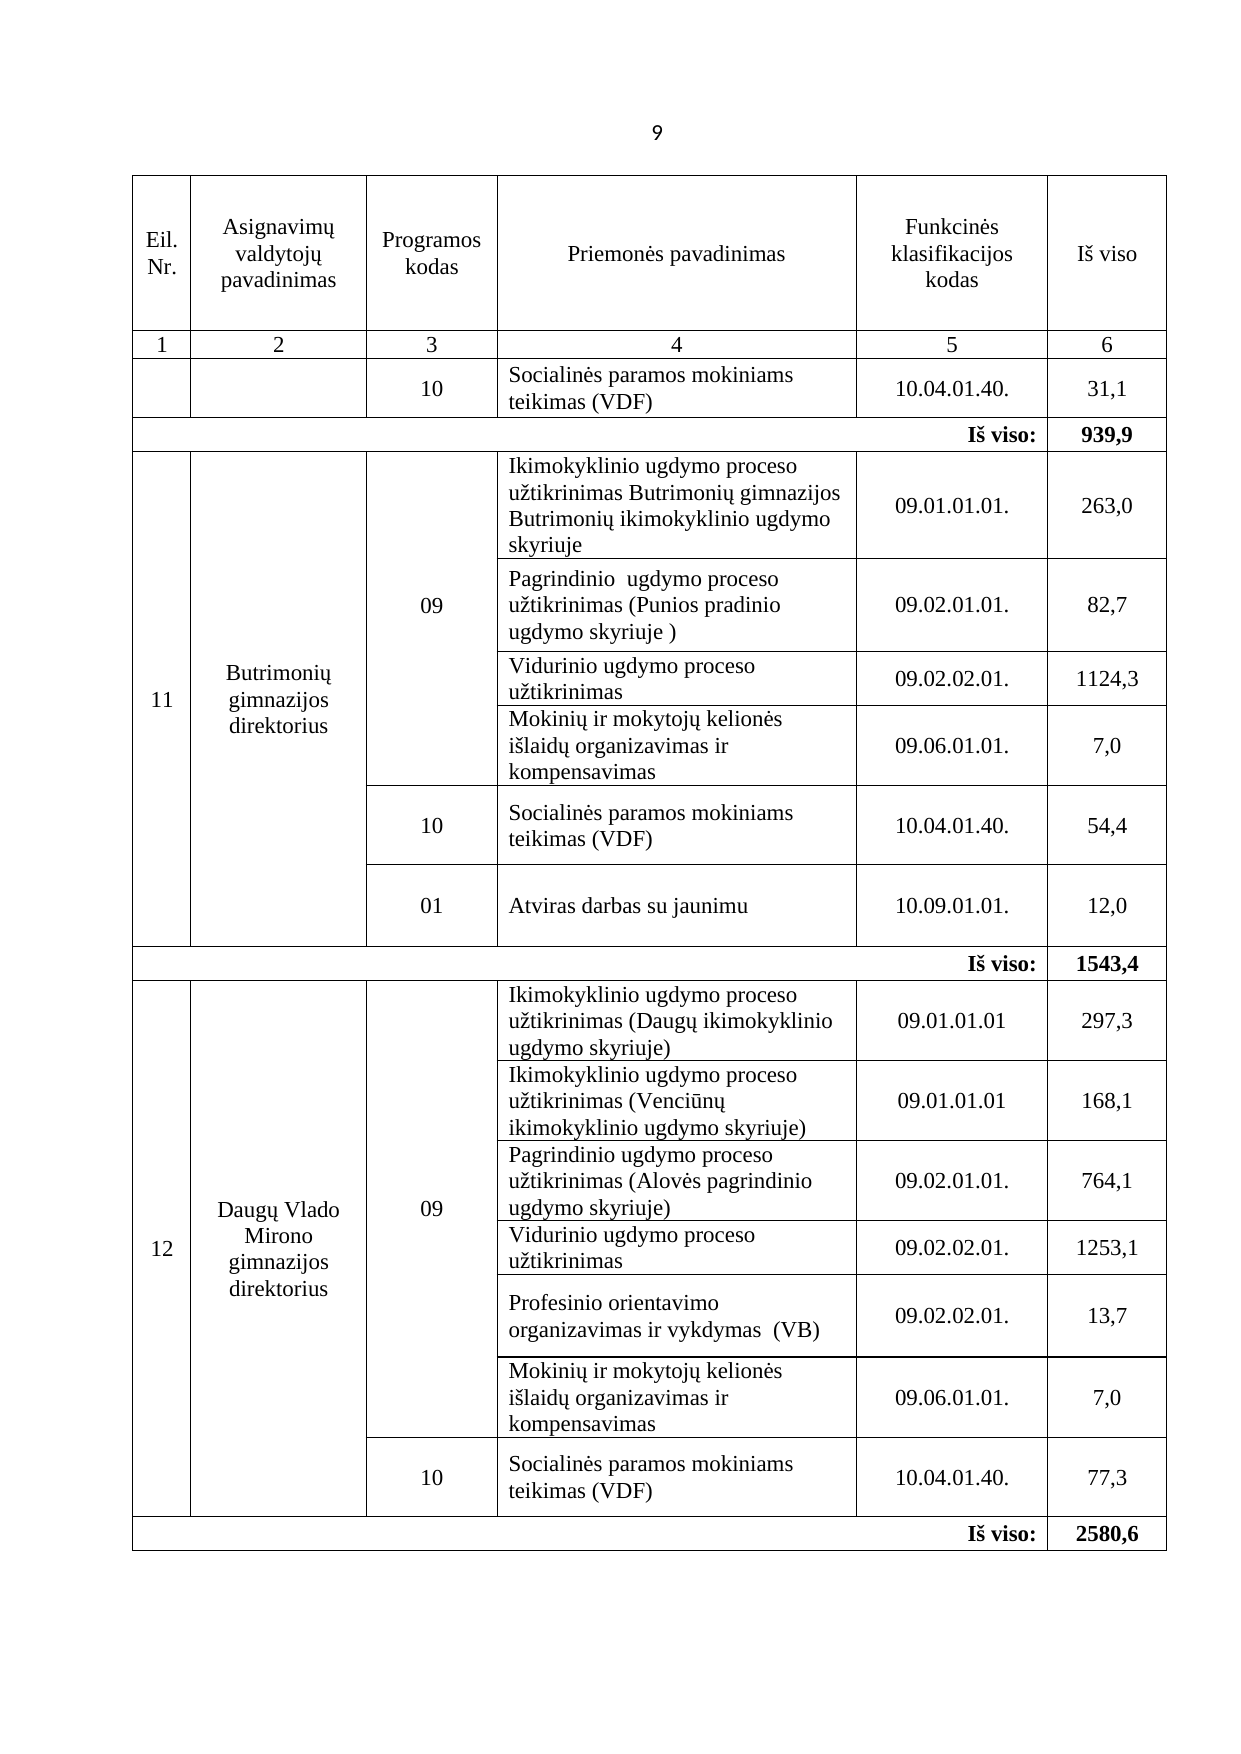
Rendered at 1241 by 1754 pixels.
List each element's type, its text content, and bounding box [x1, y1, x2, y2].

table_cell 10 [367, 786, 497, 864]
table_header Priemonės pavadinimas [498, 176, 856, 330]
table_cell 09 [367, 981, 497, 1437]
table_cell 09.01.01.01 [857, 981, 1047, 1060]
table_cell 09.02.02.01. [857, 1221, 1047, 1274]
table_cell Mokinių ir mokytojų kelionės išlaidų organizavimas ir kompensavimas [498, 706, 856, 784]
table_cell 09.06.01.01. [857, 706, 1047, 784]
table_cell 10 [367, 359, 497, 417]
table_header Iš viso [1048, 176, 1166, 330]
table_cell 6 [1048, 331, 1166, 358]
table_cell 764,1 [1048, 1141, 1166, 1220]
table_cell Ikimokyklinio ugdymo proceso užtikrinimas (Daugų ikimokyklinio ugdymo skyriuje) [498, 981, 856, 1060]
table_cell Ikimokyklinio ugdymo proceso užtikrinimas Butrimonių gimnazijos Butrimonių ikimokyklinio ugdymo skyriuje [498, 452, 856, 558]
table_cell 1543,4 [1048, 947, 1166, 980]
table_cell 10.04.01.40. [857, 1438, 1047, 1516]
table_cell Atviras darbas su jaunimu [498, 865, 856, 946]
table_header Eil. Nr. [133, 176, 190, 330]
table_cell 09.01.01.01 [857, 1061, 1047, 1140]
table_cell 10.04.01.40. [857, 786, 1047, 864]
table_cell 09.02.01.01. [857, 1141, 1047, 1220]
table_cell 09.01.01.01. [857, 452, 1047, 558]
table_header Programos kodas [367, 176, 497, 330]
table_cell Pagrindinio ugdymo proceso užtikrinimas (Alovės pagrindinio ugdymo skyriuje) [498, 1141, 856, 1220]
table_cell 7,0 [1048, 1358, 1166, 1437]
table_cell 10 [367, 1438, 497, 1516]
table_cell Iš viso: [133, 947, 1047, 980]
table_cell Ikimokyklinio ugdymo proceso užtikrinimas (Venciūnų ikimokyklinio ugdymo skyriuje) [498, 1061, 856, 1140]
table_cell 5 [857, 331, 1047, 358]
table_cell Iš viso: [133, 1517, 1047, 1550]
table_cell 82,7 [1048, 559, 1166, 651]
table_cell 2 [191, 331, 366, 358]
table_cell Socialinės paramos mokiniams teikimas (VDF) [498, 1438, 856, 1516]
table_cell 77,3 [1048, 1438, 1166, 1516]
table_cell Pagrindinio ugdymo proceso užtikrinimas (Punios pradinio ugdymo skyriuje ) [498, 559, 856, 651]
table_cell [191, 359, 366, 417]
table_header Asignavimų valdytojų pavadinimas [191, 176, 366, 330]
table_cell Daugų Vlado Mirono gimnazijos direktorius [191, 981, 366, 1516]
table_cell 1124,3 [1048, 652, 1166, 704]
table_cell Iš viso: [133, 418, 1047, 451]
table_cell 297,3 [1048, 981, 1166, 1060]
table_cell Mokinių ir mokytojų kelionės išlaidų organizavimas ir kompensavimas [498, 1358, 856, 1437]
table_cell 31,1 [1048, 359, 1166, 417]
table_cell Butrimonių gimnazijos direktorius [191, 452, 366, 946]
table_cell Socialinės paramos mokiniams teikimas (VDF) [498, 786, 856, 864]
table_cell 09.06.01.01. [857, 1358, 1047, 1437]
table_cell 01 [367, 865, 497, 946]
table_header Funkcinės klasifikacijos kodas [857, 176, 1047, 330]
table_cell 12 [133, 981, 190, 1516]
table_cell Profesinio orientavimo organizavimas ir vykdymas (VB) [498, 1275, 856, 1356]
table_cell 10.09.01.01. [857, 865, 1047, 946]
table_cell 168,1 [1048, 1061, 1166, 1140]
table_cell Socialinės paramos mokiniams teikimas (VDF) [498, 359, 856, 417]
table_cell 54,4 [1048, 786, 1166, 864]
table_cell 09.02.02.01. [857, 1275, 1047, 1356]
table_cell 09.02.02.01. [857, 652, 1047, 704]
table_cell 09.02.01.01. [857, 559, 1047, 651]
table_cell 11 [133, 452, 190, 946]
table_cell 3 [367, 331, 497, 358]
table_cell 12,0 [1048, 865, 1166, 946]
table_cell Vidurinio ugdymo proceso užtikrinimas [498, 652, 856, 704]
table_cell 4 [498, 331, 856, 358]
table_cell 1 [133, 331, 190, 358]
table_cell 939,9 [1048, 418, 1166, 451]
table_cell 13,7 [1048, 1275, 1166, 1356]
table_cell 7,0 [1048, 706, 1166, 784]
table_cell 2580,6 [1048, 1517, 1166, 1550]
table_cell 09 [367, 452, 497, 784]
table_cell [133, 359, 190, 417]
table_cell Vidurinio ugdymo proceso užtikrinimas [498, 1221, 856, 1274]
table_cell 263,0 [1048, 452, 1166, 558]
table_cell 10.04.01.40. [857, 359, 1047, 417]
table_cell 1253,1 [1048, 1221, 1166, 1274]
